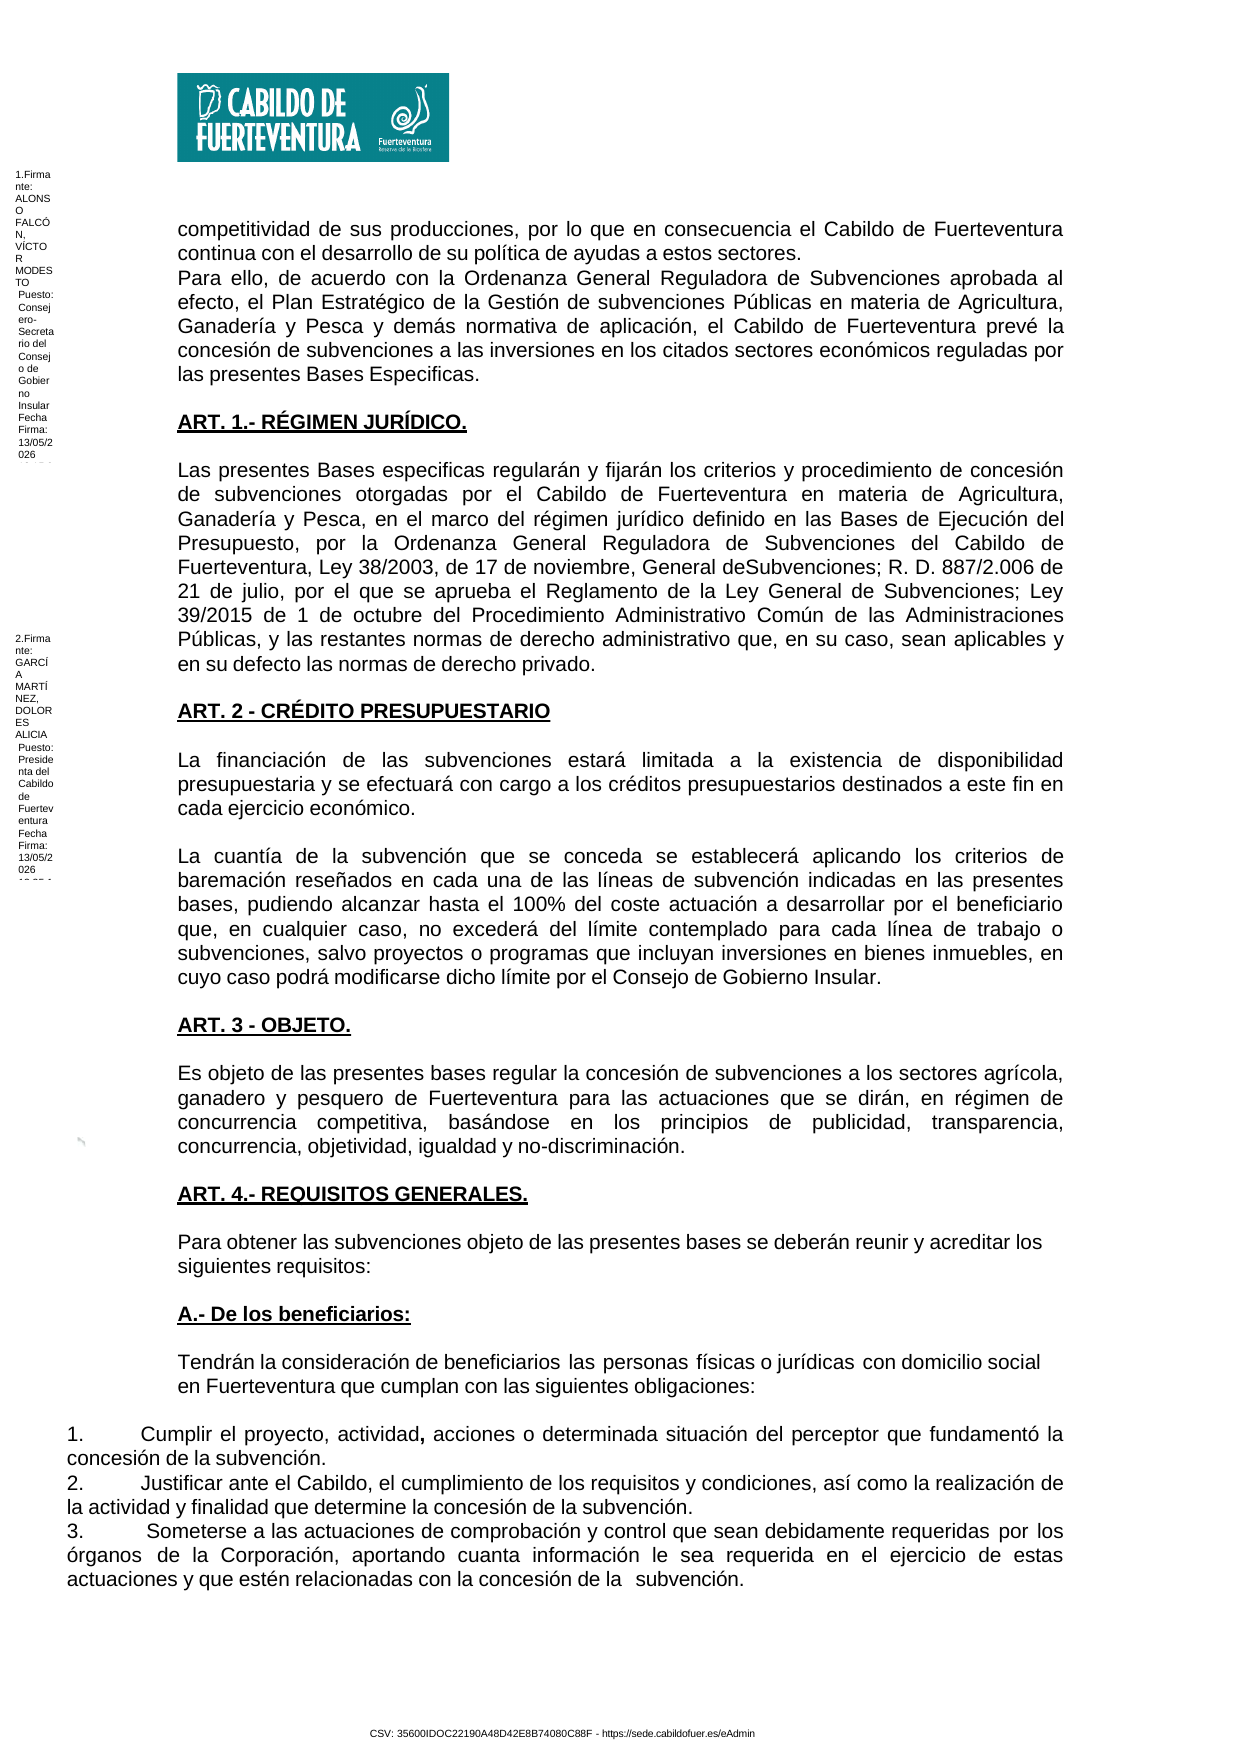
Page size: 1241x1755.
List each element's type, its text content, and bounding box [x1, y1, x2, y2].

text La cuantía de la subvención que se conceda se establecerá aplicando los criterios de baremación reseñados en cada una de las líneas de subvención indicadas en las presentes bases, pudiendo alcanzar hasta el 100% del coste actuación a desarrollar por el beneficiario que, en cualquier caso, no excederá del límite contemplado para cada línea de trabajo o subvenciones, salvo proyectos o programas que incluyan inversiones en bienes inmuebles, en cuyo caso podrá modificarse dicho límite por el Consejo de Gobierno Insular. [177, 844, 1064, 989]
text 2.Firmante: GARCÍA MARTÍNEZ, DOLORES ALICIA [15, 633, 54, 741]
text Tendrán la consideración de beneficiarios las personas físicas o jurídicas con domicilio social en Fuerteventura que cumplan con las siguientes obligaciones: [177, 1350, 1064, 1398]
text Para ello, de acuerdo con la Ordenanza General Reguladora de Subvenciones aprobada al efecto, el Plan Estratégico de la Gestión de subvenciones Públicas en materia de Agricultura, Ganadería y Pesca y demás normativa de aplicación, el Cabildo de Fuerteventura prevé la concesión de subvenciones a las inversiones en los citados sectores económicos reguladas por las presentes Bases Especificas. [177, 265, 1064, 386]
text La financiación de las subvenciones estará limitada a la existencia de disponibilidad presupuestaria y se efectuará con cargo a los créditos presupuestarios destinados a este fin en cada ejercicio económico. [177, 748, 1064, 820]
text Para obtener las subvenciones objeto de las presentes bases se deberán reunir y acreditar los siguientes requisitos: [177, 1230, 1064, 1278]
text Es objeto de las presentes bases regular la concesión de subvenciones a los sectores agrícola, ganadero y pesquero de Fuerteventura para las actuaciones que se dirán, en régimen de concurrencia competitiva, basándose en los principios de publicidad, transparencia, concurrencia, objetividad, igualdad y no-discriminación. [177, 1061, 1064, 1158]
text [13, 631, 54, 879]
subtitle ART. 3 - OBJETO. [177, 1013, 1170, 1037]
text Puesto: Presidenta del Cabildo de Fuerteventura Fecha Firma: 13/05/2026 13:35:15 [18, 741, 54, 879]
text [13, 167, 54, 463]
list Someterse a las actuaciones de comprobación y control que sean debidamente requeridas por los órganos de la Corporación, aportando cuanta información le sea requerida en el ejercicio de estas actuaciones y que estén relacionadas con la concesión de la subvención. [67, 1519, 1064, 1591]
subtitle A.- De los beneficiarios: [177, 1302, 1170, 1326]
list Justificar ante el Cabildo, el cumplimiento de los requisitos y condiciones, así como la realización de la actividad y finalidad que determine la concesión de la subvención. [67, 1470, 1064, 1519]
text 1.Firmante: ALONSO FALCÓN, VÍCTOR MODESTO [15, 169, 54, 288]
subtitle ART. 2 - CRÉDITO PRESUPUESTARIO [177, 699, 1170, 723]
text Las presentes Bases especificas regularán y fijarán los criterios y procedimiento de concesión de subvenciones otorgadas por el Cabildo de Fuerteventura en materia de Agricultura, Ganadería y Pesca, en el marco del régimen jurídico definido en las Bases de Ejecución del Presupuesto, por la Ordenanza General Reguladora de Subvenciones del Cabildo de Fuerteventura, Ley 38/2003, de 17 de noviembre, General deSubvenciones; R. D. 887/2.006 de 21 de julio, por el que se aprueba el Reglamento de la Ley General de Subvenciones; Ley 39/2015 de 1 de octubre del Procedimiento Administrativo Común de las Administraciones Públicas, y las restantes normas de derecho administrativo que, en su caso, sean aplicables y en su defecto las normas de derecho privado. [177, 458, 1064, 676]
list Cumplir el proyecto, actividad, acciones o determinada situación del perceptor que fundamentó la concesión de la subvención. [67, 1422, 1064, 1470]
text Puesto: Consejero-Secretario del Consejo de Gobierno Insular Fecha Firma: 13/05/2026 13:15:09 [18, 289, 54, 463]
subtitle ART. 1.- RÉGIMEN JURÍDICO. [177, 409, 1170, 434]
subtitle ART. 4.- REQUISITOS GENERALES. [177, 1181, 1170, 1206]
text competitividad de sus producciones, por lo que en consecuencia el Cabildo de Fuerteventura continua con el desarrollo de su política de ayudas a estos sectores. [177, 217, 1064, 265]
